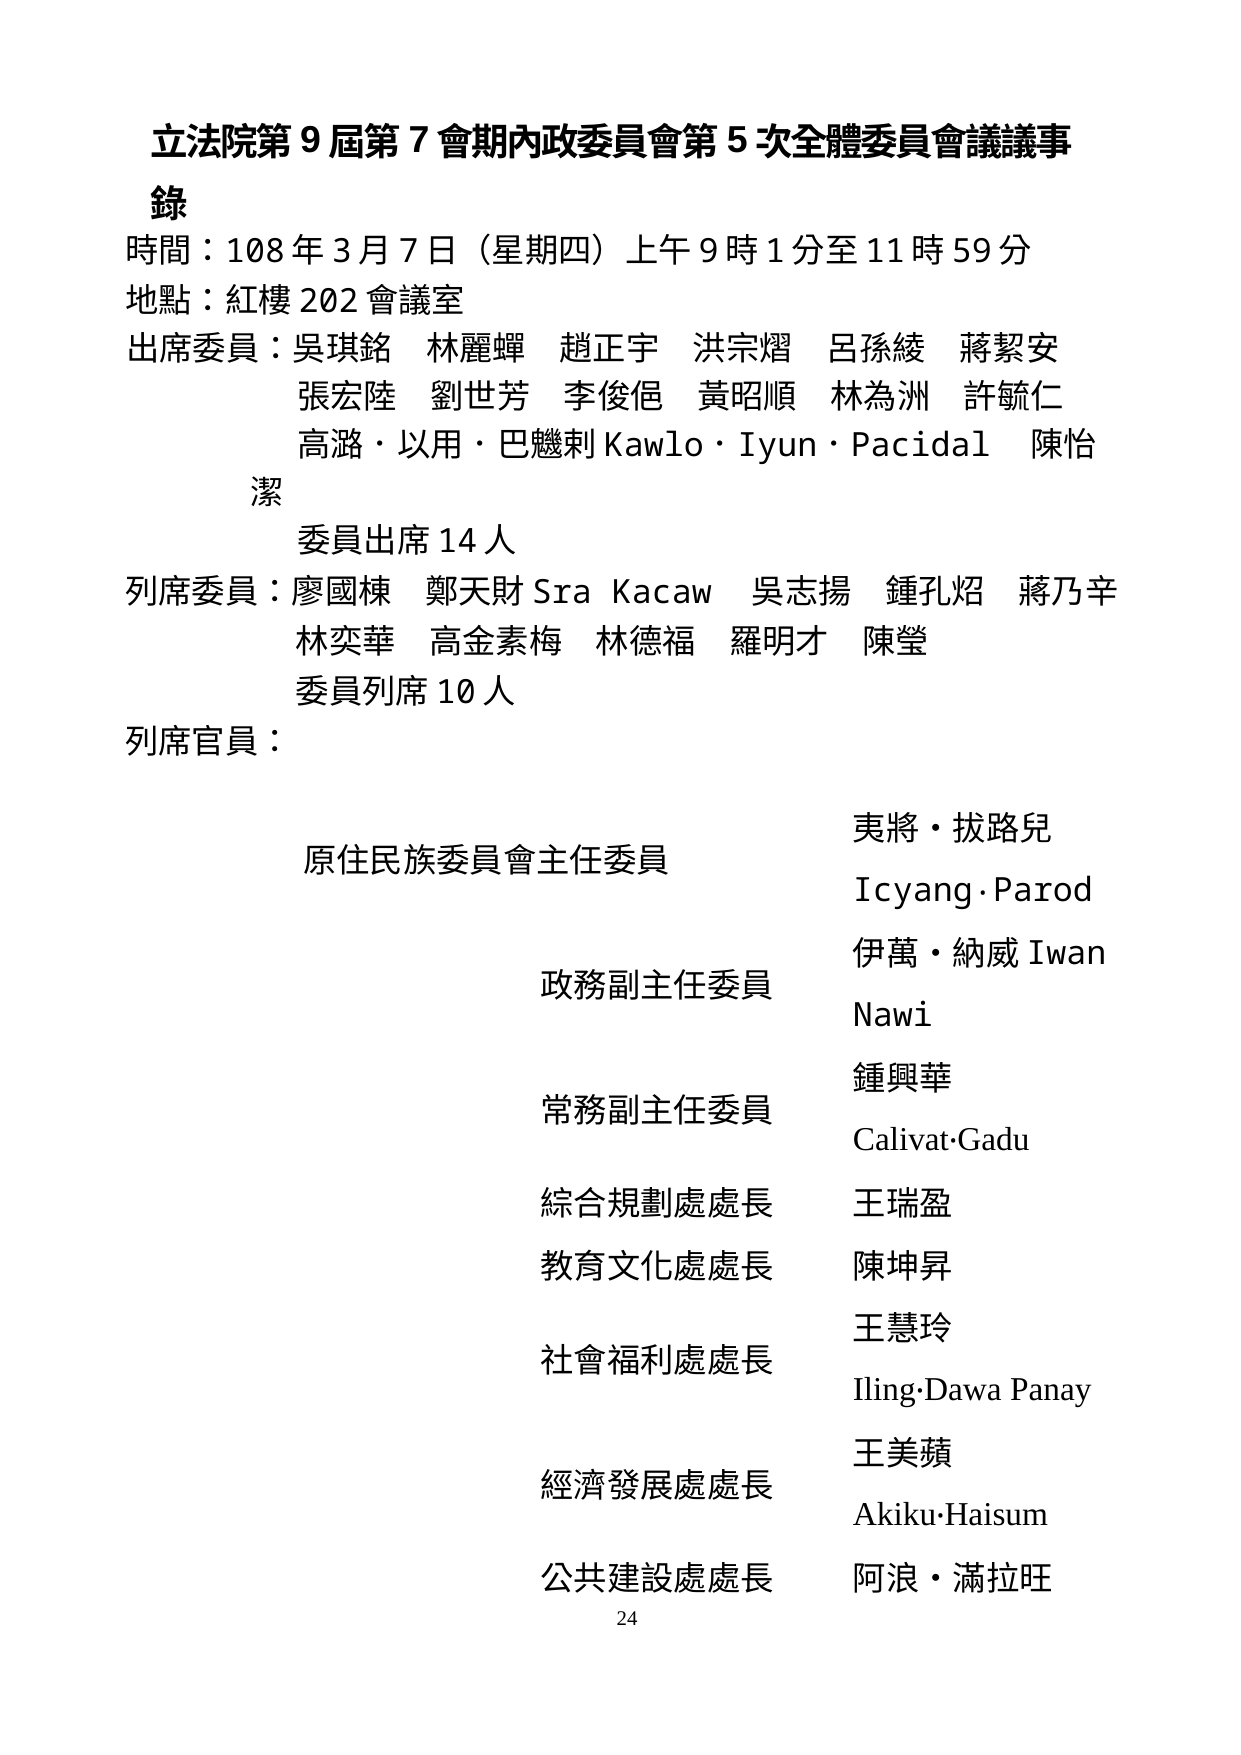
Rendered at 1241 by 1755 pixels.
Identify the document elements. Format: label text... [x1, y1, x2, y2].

table_cell 經濟發展處處長 [292, 1410, 841, 1534]
table_cell [125, 1285, 292, 1409]
table_header 夷將‧拔路兒 Icyang‧Parod [841, 785, 1129, 909]
table_cell 政務副主任委員 [292, 910, 841, 1034]
table_cell 社會福利處處長 [292, 1285, 841, 1409]
table_cell 王瑞盈 [841, 1160, 1129, 1222]
table_cell 常務副主任委員 [292, 1035, 841, 1159]
table_cell [125, 910, 292, 1034]
text 列席官員： [125, 714, 1129, 764]
table_cell 阿浪‧滿拉旺 [841, 1535, 1129, 1597]
table_cell 伊萬‧納威Iwan Nawi [841, 910, 1129, 1034]
table_header [125, 785, 292, 909]
table_cell 教育文化處處長 [292, 1222, 841, 1284]
text 地點：紅樓202會議室 [125, 272, 1129, 322]
table_header 原住民族委員會主任委員 [292, 785, 841, 909]
table_cell [125, 1035, 292, 1159]
table_cell 公共建設處處長 [292, 1535, 841, 1597]
table_cell [125, 1222, 292, 1284]
table_cell [125, 1410, 292, 1534]
text 高潞．以用．巴魕剌Kawlo．Iyun．Pacidal 陳怡潔 [250, 418, 1099, 514]
text 時間：108年3月7日（星期四）上午9時1分至11時59分 [125, 222, 1129, 272]
table_cell [125, 1160, 292, 1222]
table_cell 綜合規劃處處長 [292, 1160, 841, 1222]
table_cell 陳坤昇 [841, 1222, 1129, 1284]
table_cell 鍾興華 Calivat‧Gadu [841, 1035, 1129, 1159]
text 出席委員：吳琪銘 林麗蟬 趙正宇 洪宗熠 呂孫綾 蔣絜安 [126, 322, 1099, 370]
table_cell [125, 1535, 292, 1597]
text 委員出席14人 [250, 514, 1099, 562]
table_cell 王美蘋 Akiku‧Haisum [841, 1410, 1129, 1534]
text 張宏陸 劉世芳 李俊俋 黃昭順 林為洲 許毓仁 [250, 370, 1099, 418]
text 林奕華 高金素梅 林德福 羅明才 陳瑩 [296, 614, 1155, 664]
text 委員列席10人 [296, 664, 1155, 714]
text 列席委員：廖國棟 鄭天財Sra Kacaw 吳志揚 鍾孔炤 蔣乃辛 [125, 562, 1155, 614]
table_cell 王慧玲 Iling‧Dawa Panay [841, 1285, 1129, 1409]
text 立法院第9屆第7會期內政委員會第5次全體委員會議議事錄 [150, 97, 1104, 222]
